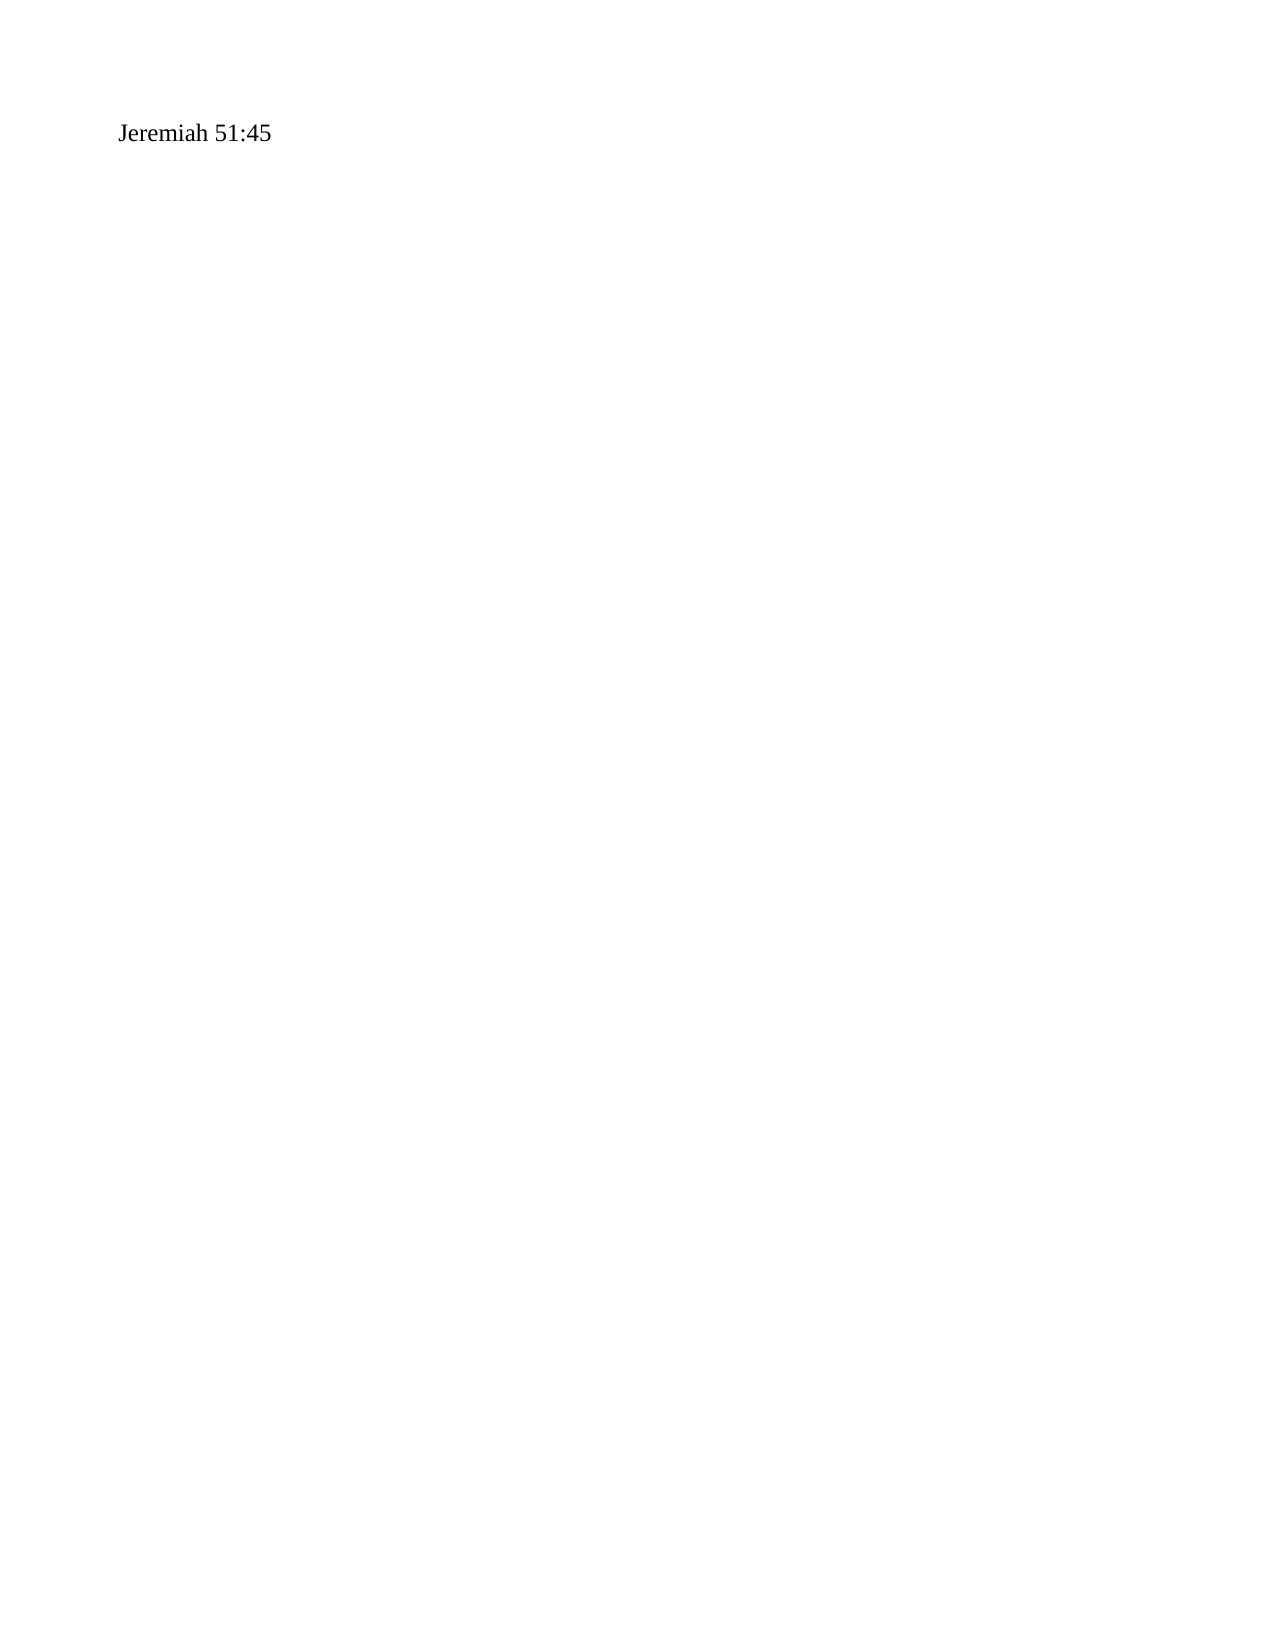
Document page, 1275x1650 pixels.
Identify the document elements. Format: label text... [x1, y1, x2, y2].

text Jeremiah 51:45 [118, 118, 1157, 147]
